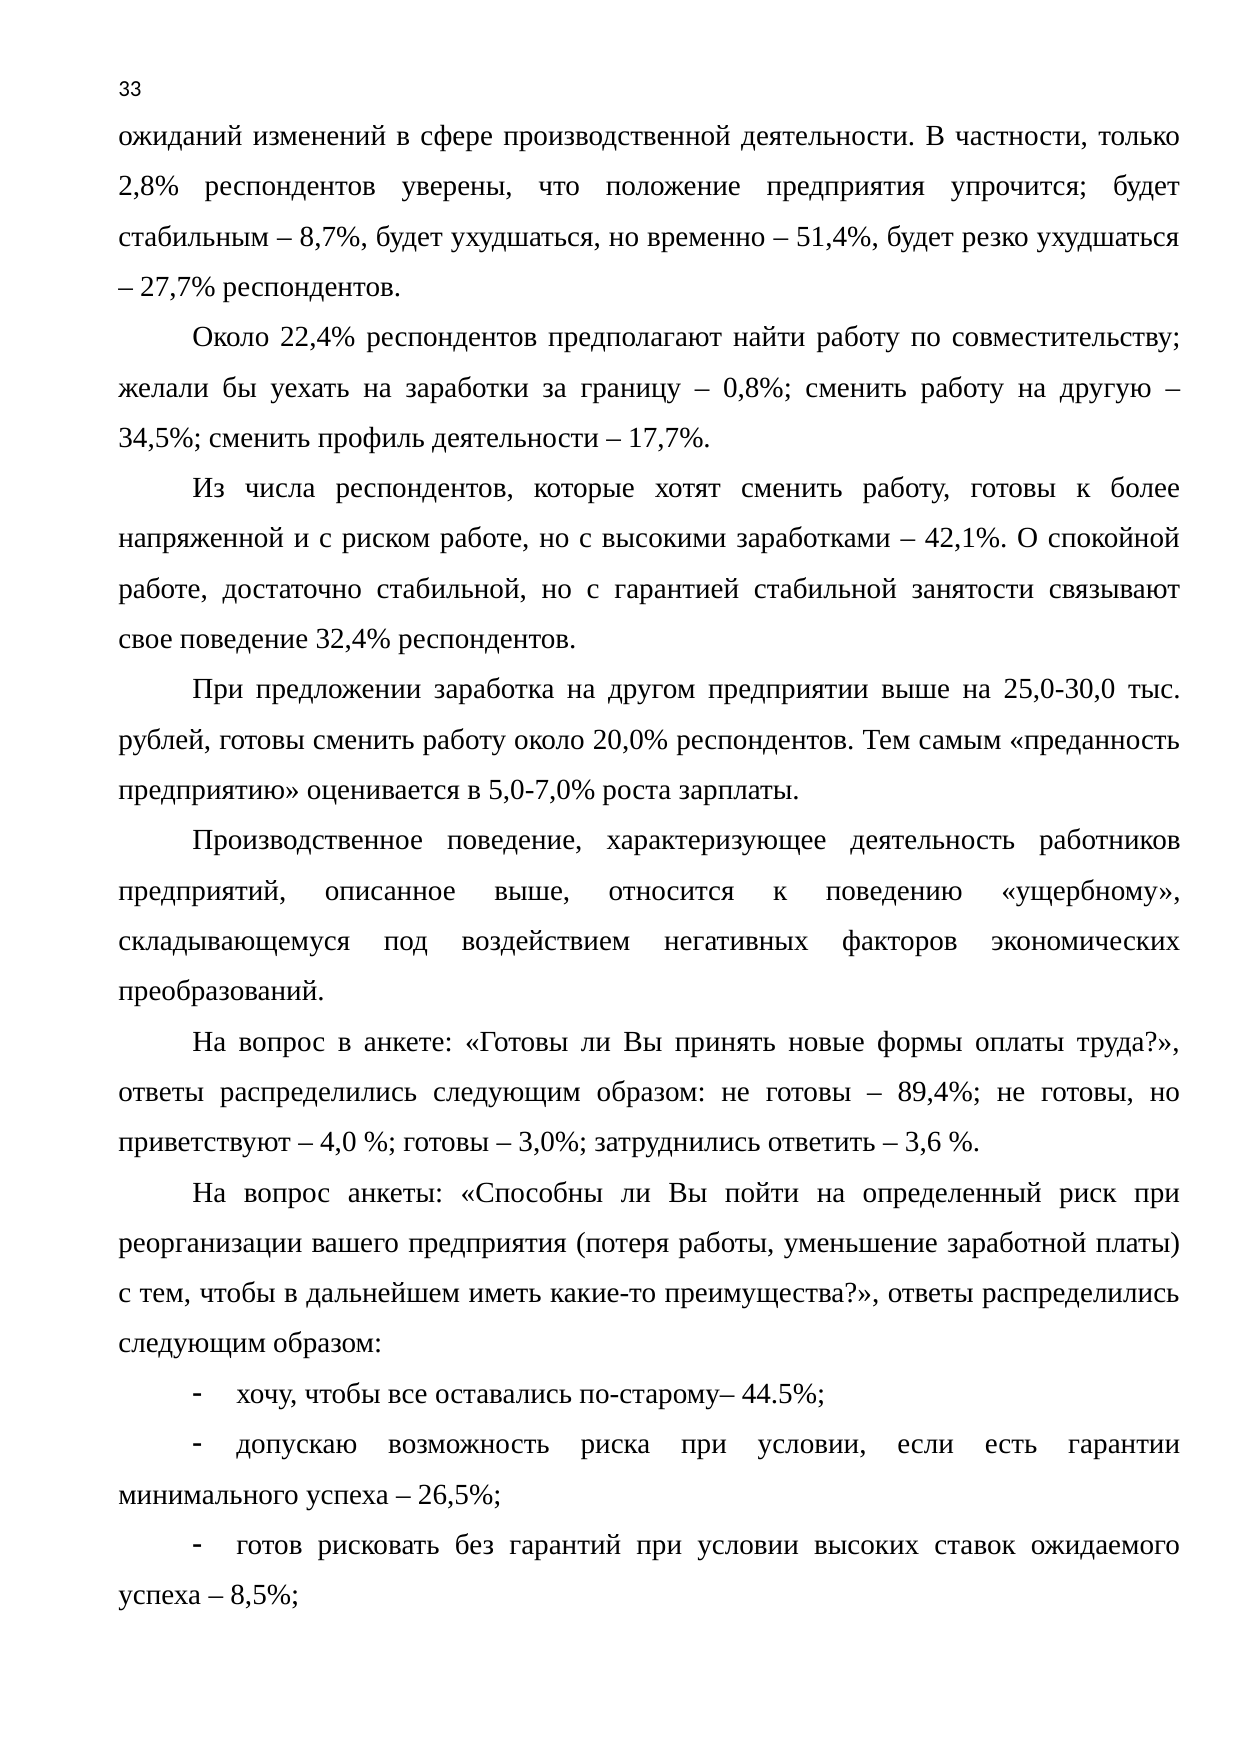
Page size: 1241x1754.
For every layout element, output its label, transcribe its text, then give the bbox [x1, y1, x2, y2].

list готов рисковать без гарантий при условии высоких ставок ожидаемого успеха – 8,5%; [118, 1527, 1181, 1611]
text На вопрос анкеты: «Способны ли Вы пойти на определенный риск при реорганизации вашего предприятия (потеря работы, уменьшение заработной платы) с тем, чтобы в дальнейшем иметь какие-то преимущества?», ответы распределились следующим образом: [118, 1175, 1181, 1359]
text ожиданий изменений в сфере производственной деятельности. В частности, только 2,8% респондентов уверены, что положение предприятия упрочится; будет стабильным – 8,7%, будет ухудшаться, но временно – 51,4%, будет резко ухудшаться – 27,7% респондентов. [118, 118, 1181, 303]
list хочу, чтобы все оставались по-старому– 44.5%; [118, 1376, 1181, 1409]
text Из числа респондентов, которые хотят сменить работу, готовы к более напряженной и с риском работе, но с высокими заработками – 42,1%. О спокойной работе, достаточно стабильной, но с гарантией стабильной занятости связывают свое поведение 32,4% респондентов. [118, 470, 1181, 655]
text Около 22,4% респондентов предполагают найти работу по совместительству; желали бы уехать на заработки за границу – 0,8%; сменить работу на другую – 34,5%; сменить профиль деятельности – 17,7%. [118, 319, 1181, 453]
text При предложении заработка на другом предприятии выше на 25,0-30,0 тыс. рублей, готовы сменить работу около 20,0% респондентов. Тем самым «преданность предприятию» оценивается в 5,0-7,0% роста зарплаты. [118, 672, 1181, 806]
list допускаю возможность риска при условии, если есть гарантии минимального успеха – 26,5%; [118, 1426, 1181, 1510]
text Производственное поведение, характеризующее деятельность работников предприятий, описанное выше, относится к поведению «ущербному», складывающемуся под воздействием негативных факторов экономических преобразований. [118, 822, 1181, 1007]
text На вопрос в анкете: «Готовы ли Вы принять новые формы оплаты труда?», ответы распределились следующим образом: не готовы – 89,4%; не готовы, но приветствуют – 4,0 %; готовы – 3,0%; затруднились ответить – 3,6 %. [118, 1024, 1181, 1158]
